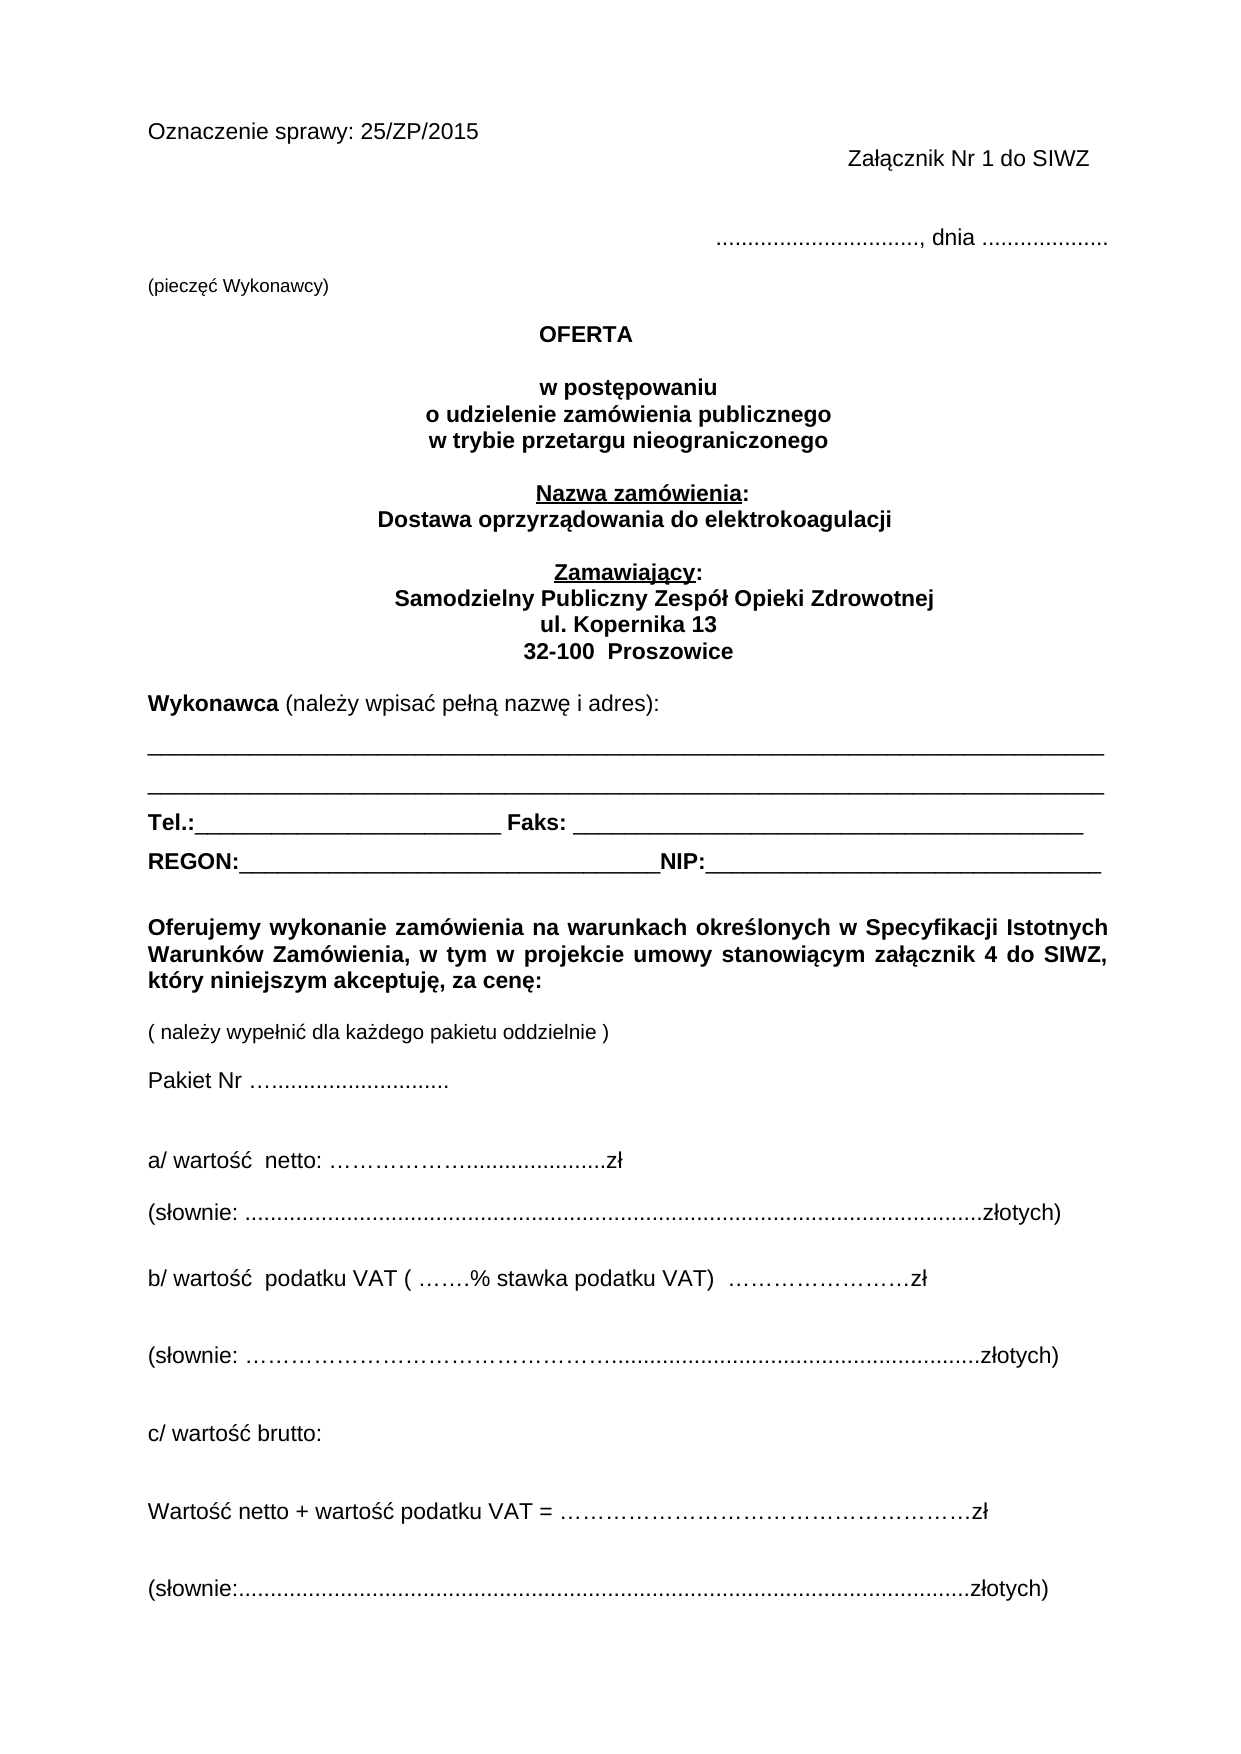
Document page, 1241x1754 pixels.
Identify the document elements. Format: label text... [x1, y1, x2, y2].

text Dostawa oprzyrządowania do elektrokoagulacji [148, 506, 1109, 532]
text REGON:_________________________________NIP:_______________________________ [148, 848, 1109, 875]
text o udzielenie zamówienia publicznego [148, 401, 1109, 427]
text c/ wartość brutto: [148, 1420, 1109, 1446]
text (pieczęć Wykonawcy) [148, 275, 1109, 296]
text Oferujemy wykonanie zamówienia na warunkach określonych w Specyfikacji Istotnych Warunków Zamówienia, w tym w projekcie umowy stanowiącym załącznik 4 do SIWZ, który niniejszym akceptuję, za cenę: [148, 914, 1109, 993]
text (słownie: …………………………………………..........................................................złotych) [148, 1342, 1109, 1368]
text Wartość netto + wartość podatku VAT = ………………………………………………zł [148, 1498, 1109, 1524]
text ______________________________________________________________________________________________________________________________________________________ [148, 730, 1109, 796]
text Załącznik Nr 1 do SIWZ [148, 144, 1109, 171]
text a/ wartość netto: ………………......................zł [148, 1147, 1109, 1173]
text 32-100 Proszowice [148, 638, 1109, 664]
text (słownie: ....................................................................................................................złotych) [148, 1199, 1109, 1226]
text Pakiet Nr …............................ [148, 1067, 1109, 1094]
text OFERTA [148, 321, 1109, 348]
text (słownie:...................................................................................................................złotych) [148, 1575, 1109, 1602]
text ................................, dnia .................... [148, 223, 1109, 250]
text Nazwa zamówienia: [443, 479, 1109, 506]
text Wykonawca (należy wpisać pełną nazwę i adres): [148, 690, 1109, 717]
text ul. Kopernika 13 [148, 611, 1109, 638]
text Oznaczenie sprawy: 25/ZP/2015 [148, 118, 1109, 144]
text Tel.:________________________ Faks: ________________________________________ [148, 809, 1109, 835]
text Zamawiający: [148, 559, 1109, 585]
text b/ wartość podatku VAT ( …….% stawka podatku VAT) ……………………zł [148, 1264, 1109, 1291]
text w trybie przetargu nieograniczonego [148, 427, 1109, 453]
text w postępowaniu [148, 374, 1109, 401]
text ( należy wypełnić dla każdego pakietu oddzielnie ) [148, 1019, 1109, 1043]
text Samodzielny Publiczny Zespół Opieki Zdrowotnej [369, 585, 1109, 611]
